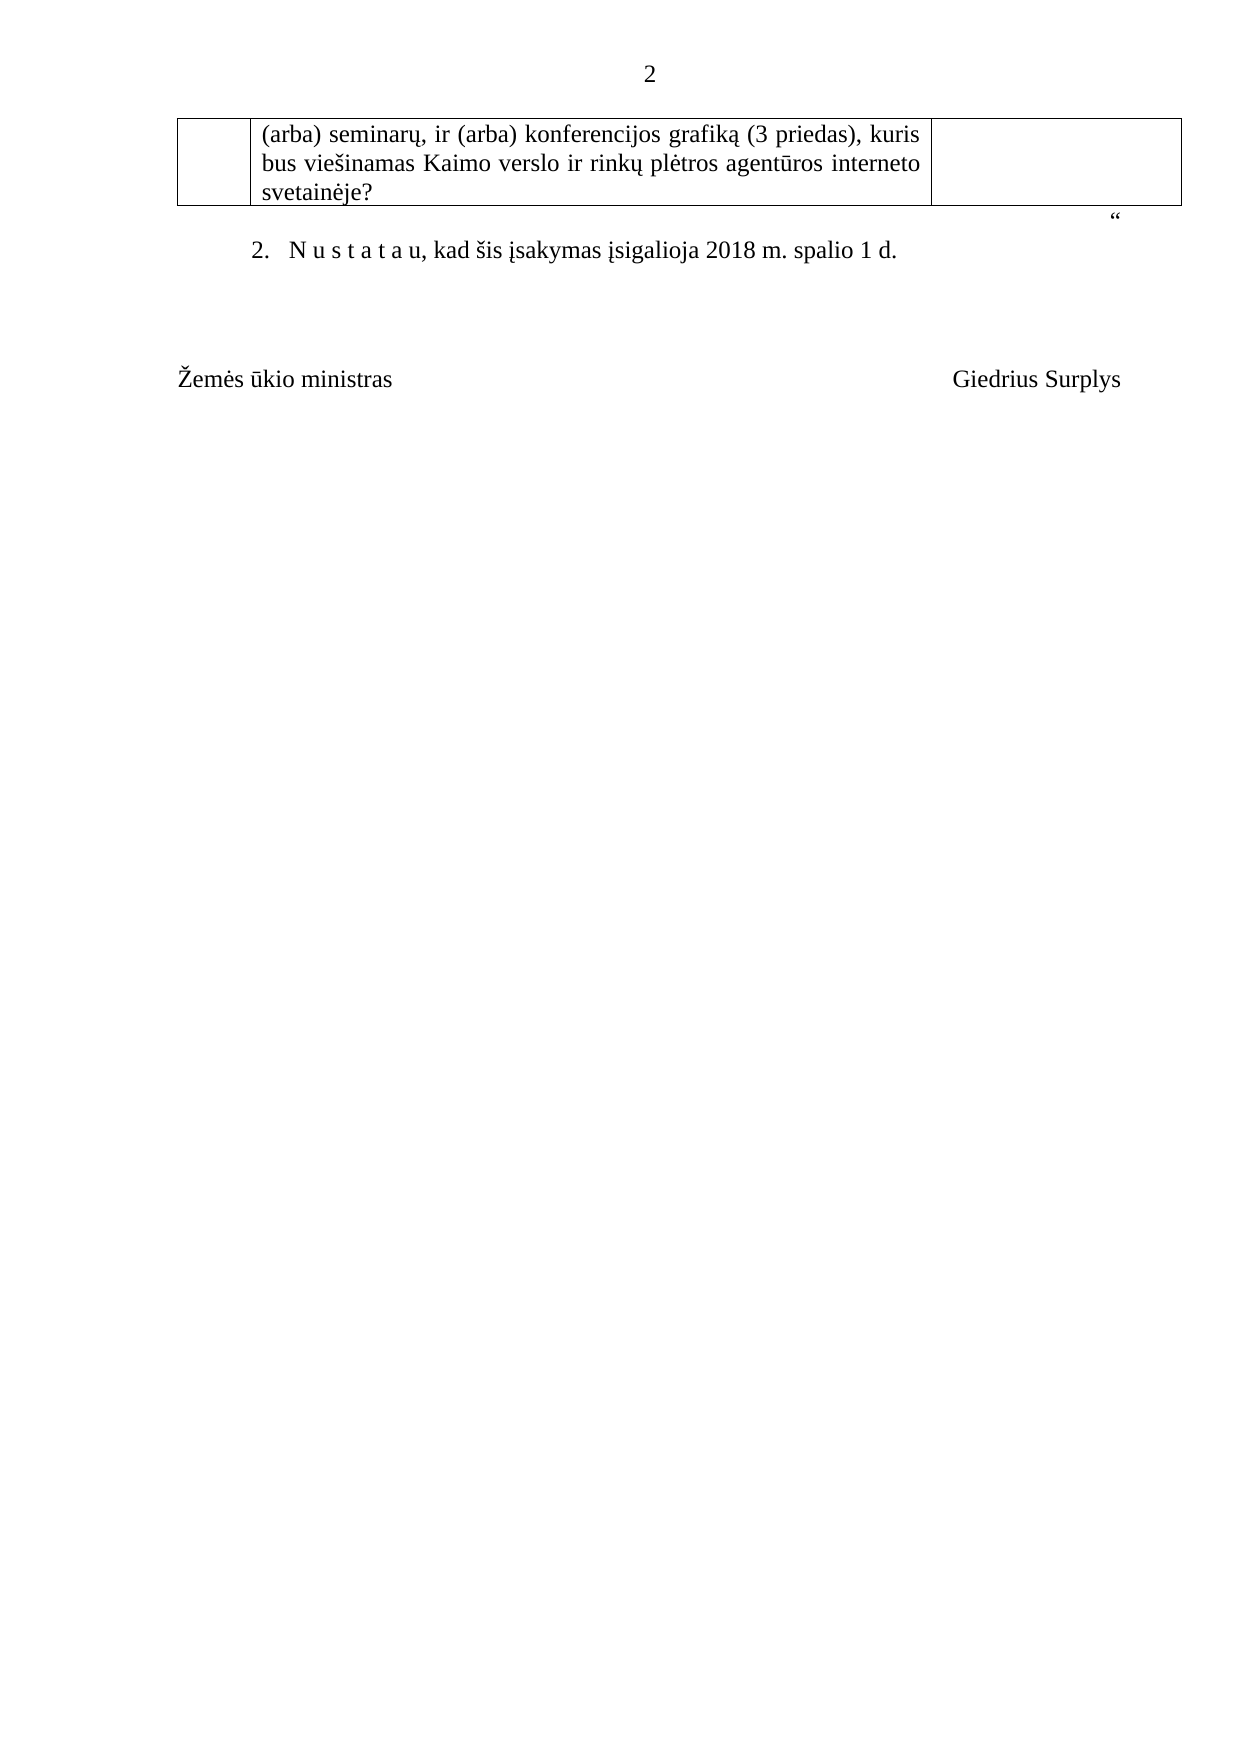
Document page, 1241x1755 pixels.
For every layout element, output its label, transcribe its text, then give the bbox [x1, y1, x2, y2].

table_header (arba) seminarų, ir (arba) konferencijos grafiką (3 priedas), kuris bus viešinamas Kaimo verslo ir rinkų plėtros agentūros interneto svetainėje? [251, 119, 931, 205]
table_header [932, 119, 1181, 205]
text “ [177, 206, 1122, 235]
table_header [178, 119, 250, 205]
text Žemės ūkio ministras Giedrius Surplys [177, 364, 1122, 393]
text 2. N u s t a t a u, kad šis įsakymas įsigalioja 2018 m. spalio 1 d. [251, 235, 1122, 264]
